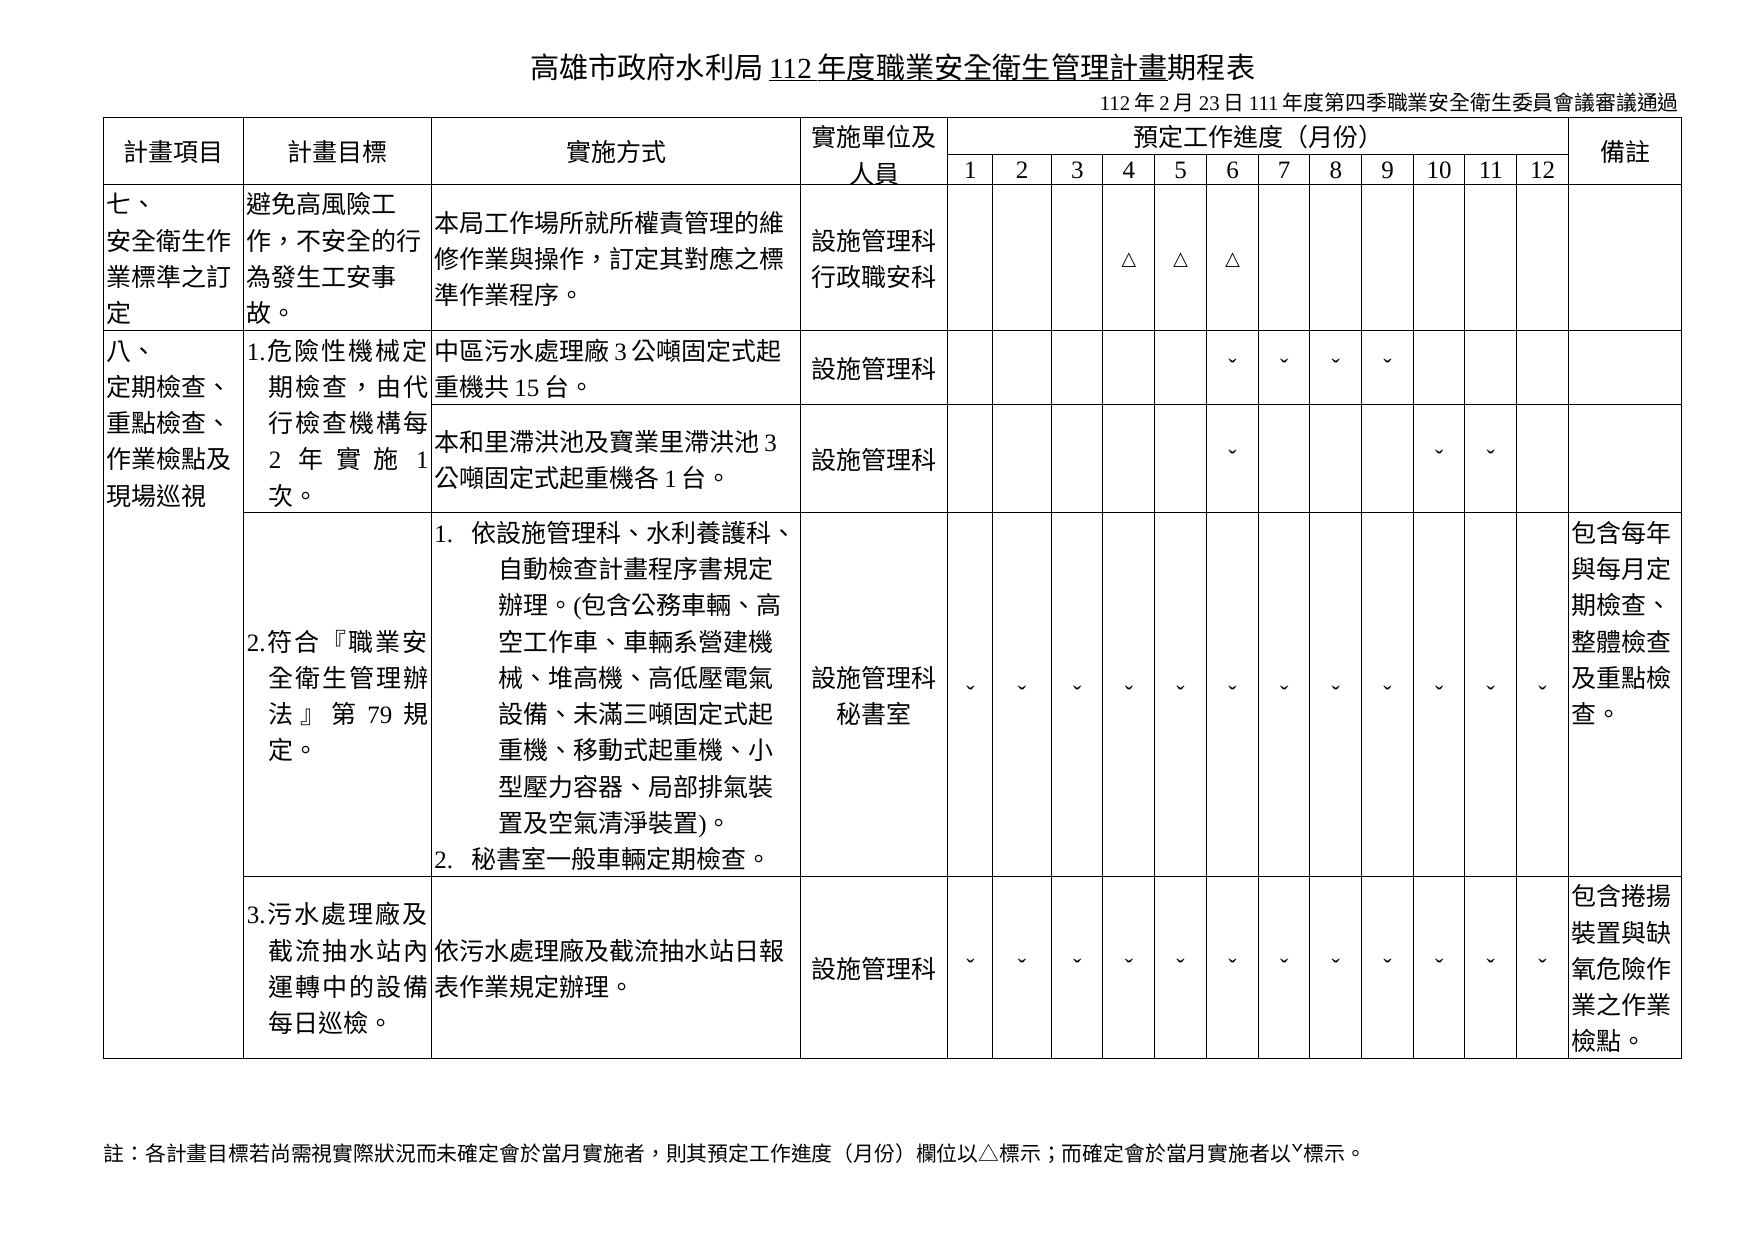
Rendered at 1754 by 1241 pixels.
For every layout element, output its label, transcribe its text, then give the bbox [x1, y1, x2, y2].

table_cell ˇ [1310, 877, 1361, 1058]
table_cell 八、 定期檢查、重點檢查、作業檢點及現場巡視 [104, 331, 243, 1058]
table_cell 計畫項目 [104, 118, 243, 184]
table_cell 本局工作場所就所權責管理的維修作業與操作，訂定其對應之標準作業程序。 [432, 185, 800, 330]
table_cell 11 [1465, 155, 1516, 184]
table_cell [948, 405, 992, 512]
table_cell 計畫目標 [244, 118, 431, 184]
table_cell 12 [1517, 155, 1568, 184]
table_cell ˇ [1362, 331, 1413, 403]
table_cell ˇ [1465, 513, 1516, 876]
table_cell 設施管理科 [801, 877, 947, 1058]
table_cell ˇ [993, 877, 1051, 1058]
table_cell [1517, 185, 1568, 330]
table_cell 2.符合『職業安全衛生管理辦法』第79規定。 [244, 513, 431, 876]
table_cell [1259, 185, 1309, 330]
table_cell ˇ [1207, 405, 1258, 512]
table_cell 避免高風險工作，不安全的行為發生工安事故。 [244, 185, 431, 330]
table_cell [948, 331, 992, 403]
table_cell 設施管理科 [801, 405, 947, 512]
table_cell 10 [1414, 155, 1464, 184]
table_cell ˇ [1052, 513, 1102, 876]
table_cell 3 [1052, 155, 1102, 184]
table_cell [1259, 405, 1309, 512]
table_header 高雄市政府水利局112年度職業安全衛生管理計畫期程表 112年2月23日111年度第四季職業安全衛生委員會議審議通過 [103, 44, 1681, 117]
table_cell [1517, 331, 1568, 403]
table_cell ˇ [1414, 405, 1464, 512]
table_cell 依設施管理科、水利養護科、自動檢查計畫程序書規定辦理。(包含公務車輛、高空工作車、車輛系營建機械、堆高機、高低壓電氣設備、未滿三噸固定式起重機、移動式起重機、小型壓力容器、局部排氣裝置及空氣清淨裝置)。 秘書室一般車輛定期檢查。 [432, 513, 800, 876]
table_cell 5 [1155, 155, 1206, 184]
table_cell ˇ [948, 877, 992, 1058]
table_cell ˇ [1259, 331, 1309, 403]
table_cell ˇ [1103, 877, 1154, 1058]
table_cell ˇ [1414, 877, 1464, 1058]
table_cell 本和里滯洪池及寶業里滯洪池3公噸固定式起重機各1台。 [432, 405, 800, 512]
table_cell [1155, 331, 1206, 403]
table_cell 中區污水處理廠3公噸固定式起重機共15台。 [432, 331, 800, 403]
table_cell [1052, 331, 1102, 403]
table_cell 7 [1259, 155, 1309, 184]
table_cell 6 [1207, 155, 1258, 184]
table_cell ˇ [1465, 877, 1516, 1058]
table_cell 4 [1103, 155, 1154, 184]
table_cell △ [1155, 185, 1206, 330]
table_cell [1414, 185, 1464, 330]
table_cell [993, 405, 1051, 512]
table_cell 包含捲揚裝置與缺氧危險作業之作業檢點。 [1569, 877, 1681, 1058]
table_cell 1 [948, 155, 992, 184]
table_cell ˇ [993, 513, 1051, 876]
table_cell 依污水處理廠及截流抽水站日報表作業規定辦理。 [432, 877, 800, 1058]
table_cell ˇ [1207, 331, 1258, 403]
table_cell [1052, 405, 1102, 512]
table_cell 實施方式 [432, 118, 800, 184]
table_cell 1.危險性機械定期檢查，由代行檢查機構每2年實施1次。 [244, 331, 431, 512]
table_cell 七、 安全衛生作業標準之訂定 [104, 185, 243, 330]
table_cell 包含每年與每月定期檢查、整體檢查及重點檢查。 [1569, 513, 1681, 876]
table_cell ˇ [1155, 877, 1206, 1058]
table_cell ˇ [1362, 877, 1413, 1058]
table_cell ˇ [1465, 405, 1516, 512]
table_cell [1569, 405, 1681, 512]
table_cell ˇ [948, 513, 992, 876]
table_cell [1310, 185, 1361, 330]
table_cell [1103, 405, 1154, 512]
table_cell 設施管理科 行政職安科 [801, 185, 947, 330]
table_cell 9 [1362, 155, 1413, 184]
table_cell 3.污水處理廠及截流抽水站內運轉中的設備每日巡檢。 [244, 877, 431, 1058]
table_cell [1155, 405, 1206, 512]
table_cell ˇ [1517, 877, 1568, 1058]
table_cell [1465, 185, 1516, 330]
table_cell 2 [993, 155, 1051, 184]
table_cell [1052, 185, 1102, 330]
table_cell ˇ [1362, 513, 1413, 876]
table_cell [1569, 331, 1681, 403]
table_cell [1414, 331, 1464, 403]
table_cell △ [1207, 185, 1258, 330]
table_cell [1465, 331, 1516, 403]
table_cell ˇ [1259, 877, 1309, 1058]
table_cell 8 [1310, 155, 1361, 184]
table_cell [1362, 405, 1413, 512]
table_cell △ [1103, 185, 1154, 330]
table_cell [1362, 185, 1413, 330]
table_cell 設施管理科 [801, 331, 947, 403]
table_cell [1103, 331, 1154, 403]
table_cell [1310, 405, 1361, 512]
table_cell [948, 185, 992, 330]
table_cell [993, 185, 1051, 330]
table_cell [1569, 185, 1681, 330]
table_cell 備註 [1569, 118, 1681, 184]
table_cell 預定工作進度（月份） [948, 118, 1568, 154]
table_cell ˇ [1259, 513, 1309, 876]
table_cell ˇ [1517, 513, 1568, 876]
table_cell 實施單位及人員 [801, 118, 947, 184]
table_cell ˇ [1207, 877, 1258, 1058]
table_cell ˇ [1103, 513, 1154, 876]
table_cell [993, 331, 1051, 403]
table_cell ˇ [1310, 331, 1361, 403]
table_cell [1517, 405, 1568, 512]
table_cell ˇ [1207, 513, 1258, 876]
table_cell 設施管理科 秘書室 [801, 513, 947, 876]
table_cell ˇ [1310, 513, 1361, 876]
table_cell ˇ [1052, 877, 1102, 1058]
table_cell ˇ [1155, 513, 1206, 876]
table_cell ˇ [1414, 513, 1464, 876]
